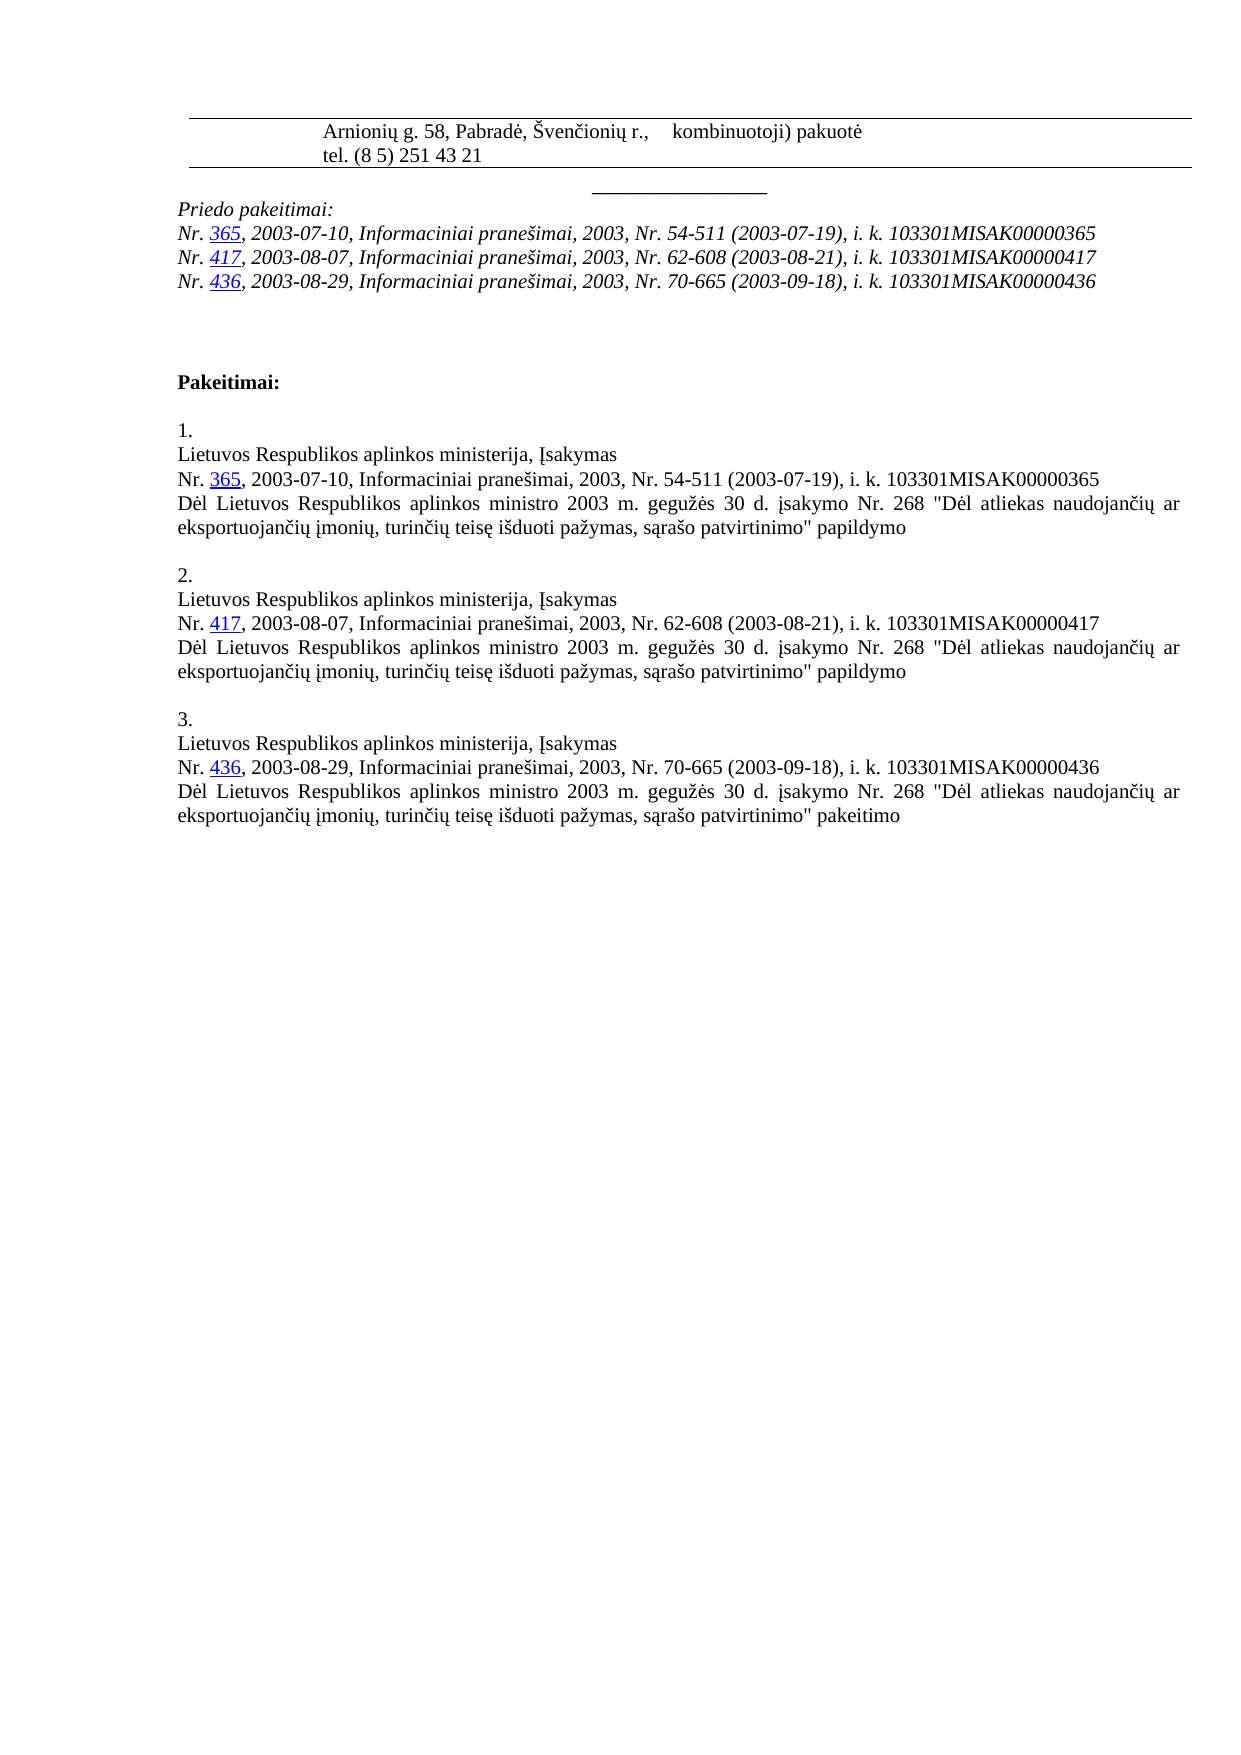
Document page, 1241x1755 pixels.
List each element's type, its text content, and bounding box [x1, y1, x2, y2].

text Nr. 436, 2003-08-29, Informaciniai pranešimai, 2003, Nr. 70-665 (2003-09-18), i. k. 103301MISAK00000436 [177, 755, 1181, 779]
text 3. [177, 707, 1181, 731]
text Dėl Lietuvos Respublikos aplinkos ministro 2003 m. gegužės 30 d. įsakymo Nr. 268 "Dėl atliekas naudojančių ar eksportuojančių įmonių, turinčių teisę išduoti pažymas, sąrašo patvirtinimo" papildymo [177, 635, 1181, 683]
table_cell [189, 119, 311, 167]
text Lietuvos Respublikos aplinkos ministerija, Įsakymas [177, 442, 1181, 466]
text Dėl Lietuvos Respublikos aplinkos ministro 2003 m. gegužės 30 d. įsakymo Nr. 268 "Dėl atliekas naudojančių ar eksportuojančių įmonių, turinčių teisę išduoti pažymas, sąrašo patvirtinimo" pakeitimo [177, 779, 1181, 827]
text 1. [177, 418, 1181, 442]
text Dėl Lietuvos Respublikos aplinkos ministro 2003 m. gegužės 30 d. įsakymo Nr. 268 "Dėl atliekas naudojančių ar eksportuojančių įmonių, turinčių teisę išduoti pažymas, sąrašo patvirtinimo" papildymo [177, 491, 1181, 539]
text Nr. 417, 2003-08-07, Informaciniai pranešimai, 2003, Nr. 62-608 (2003-08-21), i. k. 103301MISAK00000417 [177, 611, 1181, 635]
table_cell kombinuotoji) pakuotė [661, 119, 1192, 167]
text Priedo pakeitimai: [177, 197, 1181, 221]
text 2. [177, 563, 1181, 587]
text Lietuvos Respublikos aplinkos ministerija, Įsakymas [177, 587, 1181, 611]
text Pakeitimai: [177, 370, 1181, 394]
table_cell Arnionių g. 58, Pabradė, Švenčionių r., tel. (8 5) 251 43 21 [311, 119, 661, 167]
text Nr. 365, 2003-07-10, Informaciniai pranešimai, 2003, Nr. 54-511 (2003-07-19), i. k. 103301MISAK00000365 [177, 466, 1181, 491]
text Nr. 417, 2003-08-07, Informaciniai pranešimai, 2003, Nr. 62-608 (2003-08-21), i. k. 103301MISAK00000417 [177, 245, 1181, 269]
text ______________ [177, 168, 1181, 197]
text Nr. 365, 2003-07-10, Informaciniai pranešimai, 2003, Nr. 54-511 (2003-07-19), i. k. 103301MISAK00000365 [177, 221, 1181, 245]
text Lietuvos Respublikos aplinkos ministerija, Įsakymas [177, 731, 1181, 755]
text Nr. 436, 2003-08-29, Informaciniai pranešimai, 2003, Nr. 70-665 (2003-09-18), i. k. 103301MISAK00000436 [177, 269, 1181, 293]
